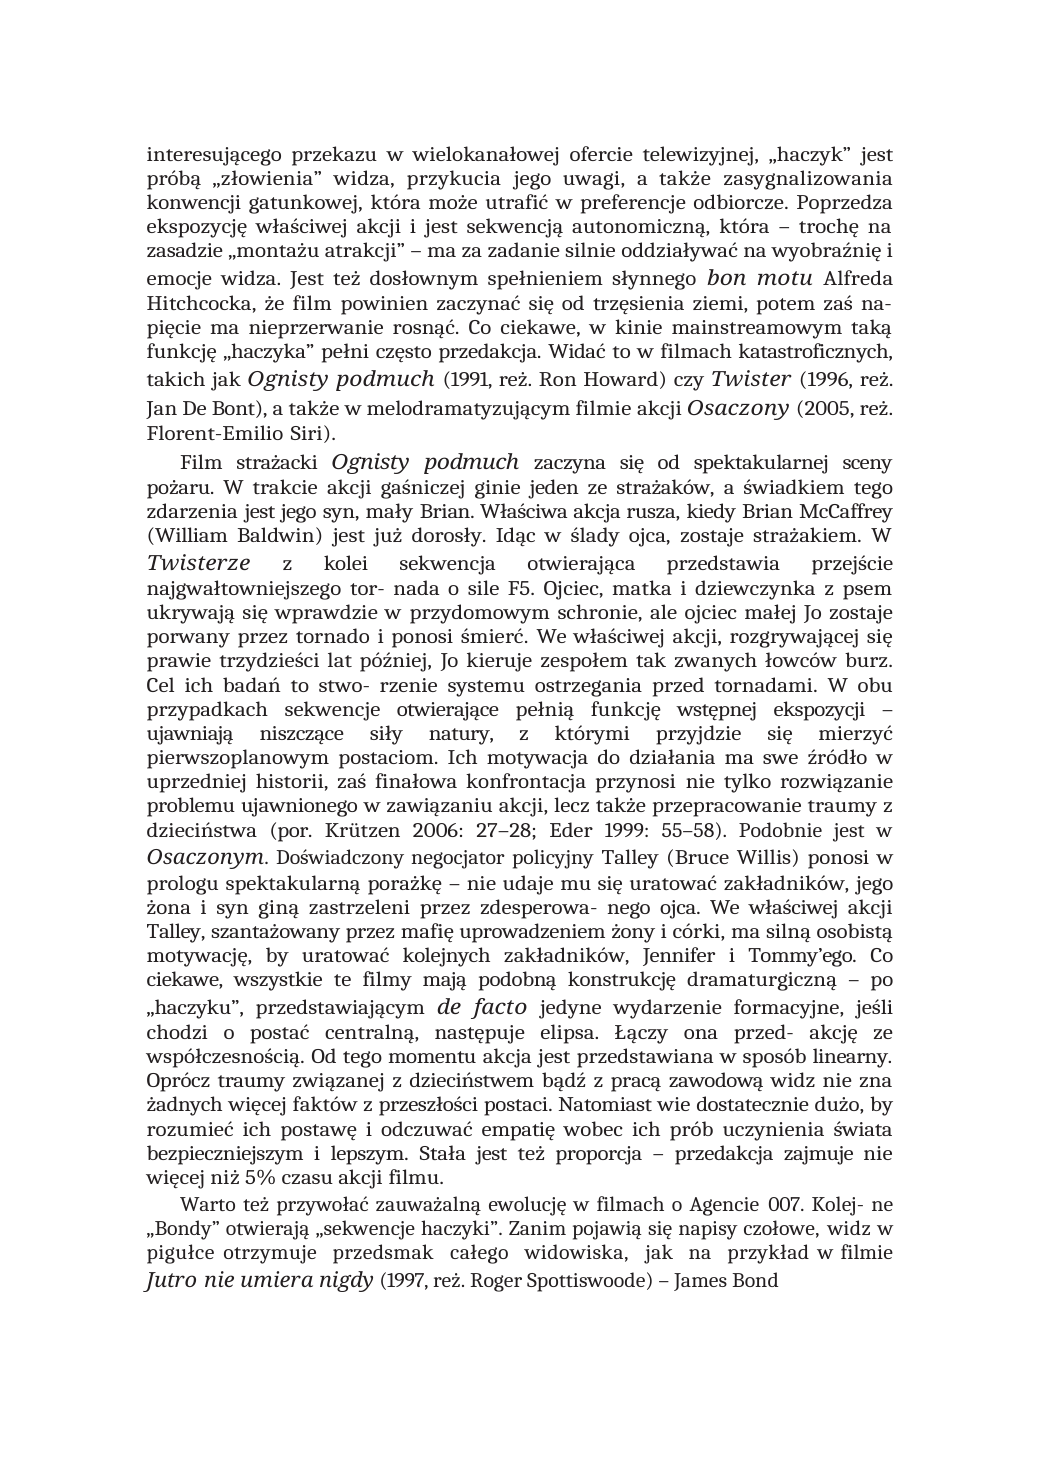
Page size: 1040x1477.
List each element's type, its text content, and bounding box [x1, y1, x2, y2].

text Film strażacki Ognisty podmuch zaczyna się od spektakularnej sceny pożaru. W trakcie akcji gaśniczej ginie jeden ze strażaków, a świadkiem tego zdarzenia jest jego syn, mały Brian. Właściwa akcja rusza, kiedy Brian McCaffrey (William Baldwin) jest już dorosły. Idąc w ślady ojca, zostaje strażakiem. W Twisterze z kolei sekwencja otwierająca przedstawia przejście najgwałtowniejszego tor- nada o sile F5. Ojciec, matka i dziewczynka z psem ukrywają się wprawdzie w przydomowym schronie, ale ojciec małej Jo zostaje porwany przez tornado i ponosi śmierć. We właściwej akcji, rozgrywającej się prawie trzydzieści lat później, Jo kieruje zespołem tak zwanych łowców burz. Cel ich badań to stwo- rzenie systemu ostrzegania przed tornadami. W obu przypadkach sekwencje otwierające pełnią funkcję wstępnej ekspozycji – ujawniają niszczące siły natury, z którymi przyjdzie się mierzyć pierwszoplanowym postaciom. Ich motywacja do działania ma swe źródło w uprzedniej historii, zaś finałowa konfrontacja przynosi nie tylko rozwiązanie problemu ujawnionego w zawiązaniu akcji, lecz także przepracowanie traumy z dzieciństwa (por. Krützen 2006: 27–28; Eder 1999: 55–58). Podobnie jest w Osaczonym. Doświadczony negocjator policyjny Talley (Bruce Willis) ponosi w prologu spektakularną porażkę – nie udaje mu się uratować zakładników, jego żona i syn giną zastrzeleni przez zdesperowa- nego ojca. We właściwej akcji Talley, szantażowany przez mafię uprowadzeniem żony i córki, ma silną osobistą motywację, by uratować kolejnych zakładników, Jennifer i Tommy’ego. Co ciekawe, wszystkie te filmy mają podobną konstrukcję dramaturgiczną – po „haczyku”, przedstawiającym de facto jedyne wydarzenie formacyjne, jeśli chodzi o postać centralną, następuje elipsa. Łączy ona przed- akcję ze współczesnością. Od tego momentu akcja jest przedstawiana w sposób linearny. Oprócz traumy związanej z dzieciństwem bądź z pracą zawodową widz nie zna żadnych więcej faktów z przeszłości postaci. Natomiast wie dostatecznie dużo, by rozumieć ich postawę i odczuwać empatię wobec ich prób uczynienia świata bezpieczniejszym i lepszym. Stała jest też proporcja – przedakcja zajmuje nie więcej niż 5% czasu akcji filmu. [146, 447, 893, 1189]
text interesującego przekazu w wielokanałowej ofercie telewizyjnej, „haczyk” jest próbą „złowienia” widza, przykucia jego uwagi, a także zasygnalizowania konwencji gatunkowej, która może utrafić w preferencje odbiorcze. Poprzedza ekspozycję właściwej akcji i jest sekwencją autonomiczną, która – trochę na zasadzie „montażu atrakcji” – ma za zadanie silnie oddziaływać na wyobraźnię i emocje widza. Jest też dosłownym spełnieniem słynnego bon motu Alfreda Hitchcocka, że film powinien zaczynać się od trzęsienia ziemi, potem zaś na- pięcie ma nieprzerwanie rosnąć. Co ciekawe, w kinie mainstreamowym taką funkcję „haczyka” pełni często przedakcja. Widać to w filmach katastroficznych, takich jak Ognisty podmuch (1991, reż. Ron Howard) czy Twister (1996, reż. Jan De Bont), a także w melodramatyzującym filmie akcji Osaczony (2005, reż. Florent-Emilio Siri). [146, 142, 893, 446]
text Warto też przywołać zauważalną ewolucję w filmach o Agencie 007. Kolej- ne „Bondy” otwierają „sekwencje haczyki”. Zanim pojawią się napisy czołowe, widz w pigułce otrzymuje przedsmak całego widowiska, jak na przykład w filmie Jutro nie umiera nigdy (1997, reż. Roger Spottiswoode) – James Bond [146, 1192, 893, 1293]
